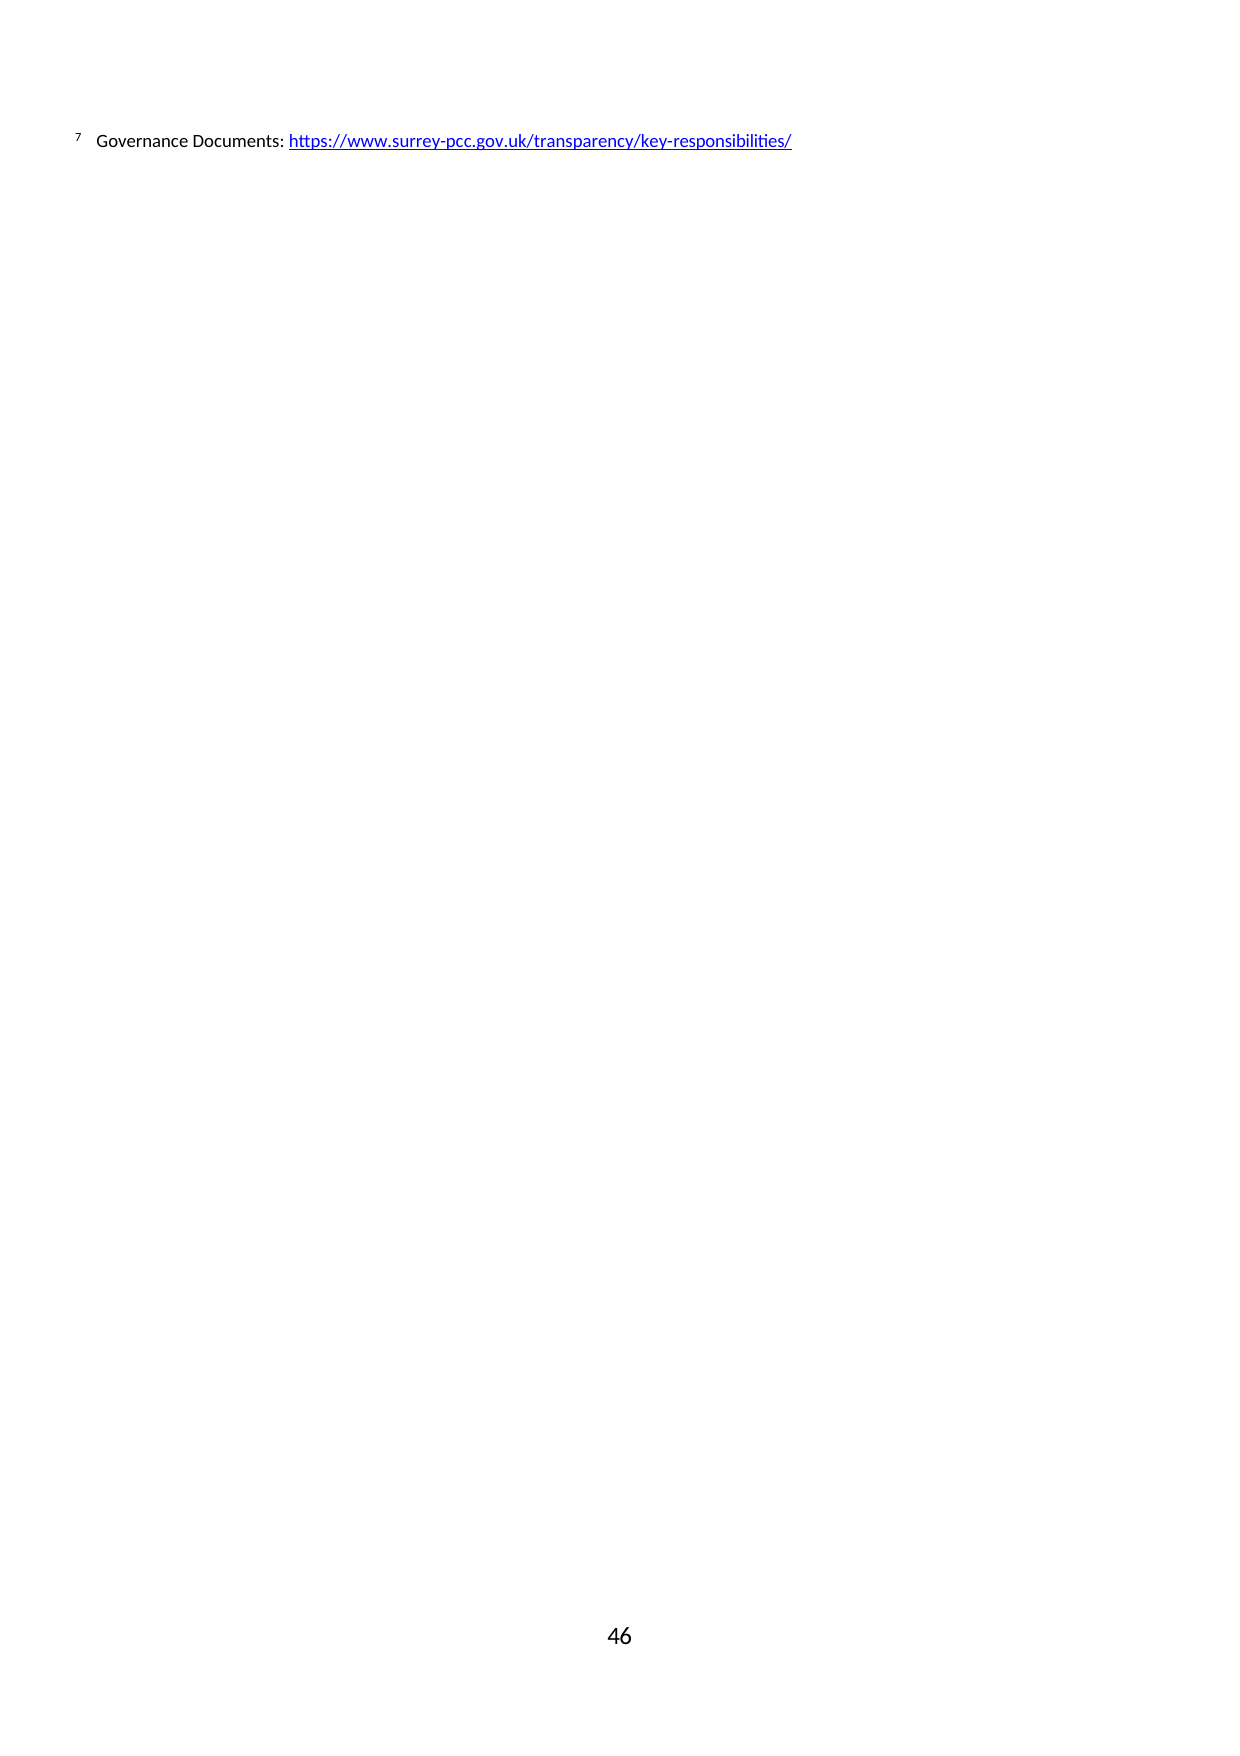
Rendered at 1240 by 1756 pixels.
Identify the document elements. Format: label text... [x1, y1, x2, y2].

text 7 Governance Documents: https://www.surrey-pcc.gov.uk/transparency/key-responsibilities/ [75, 129, 1200, 152]
